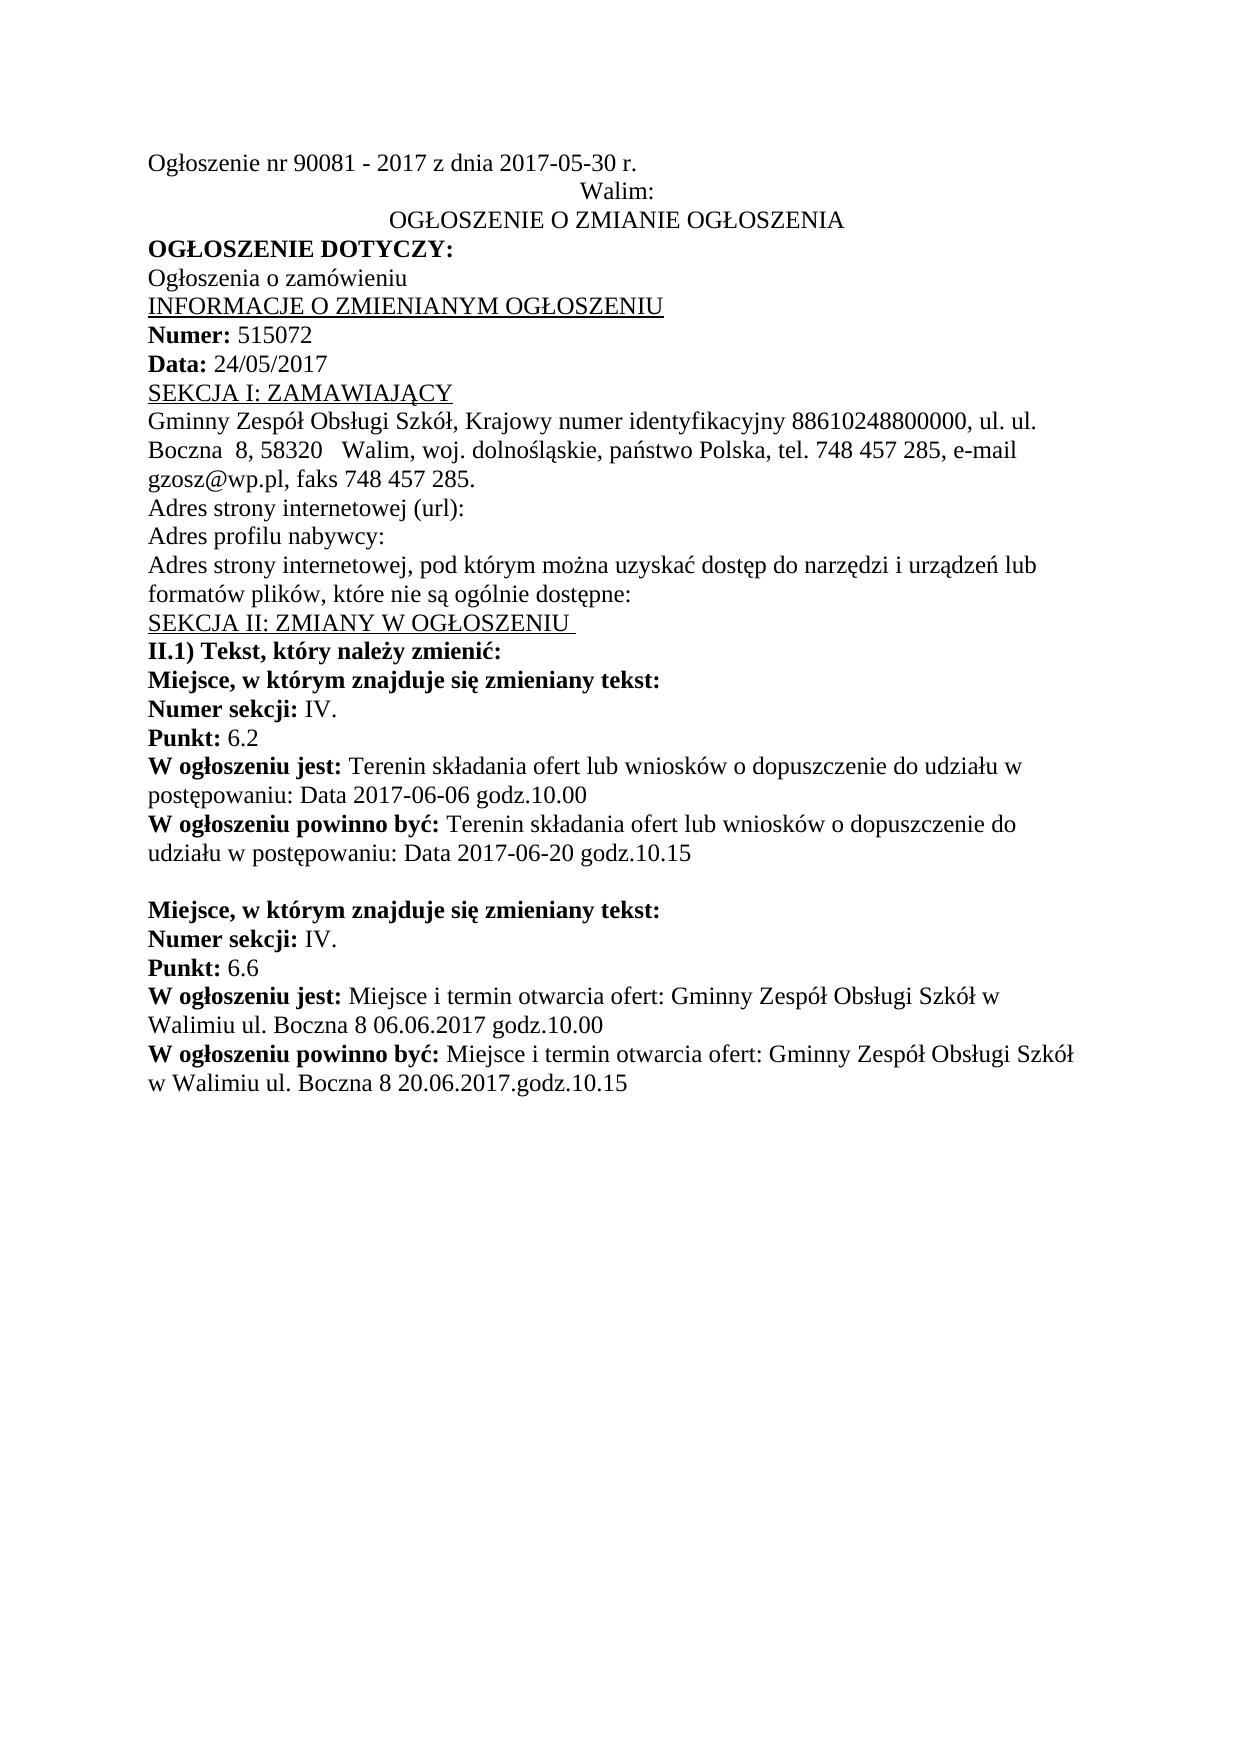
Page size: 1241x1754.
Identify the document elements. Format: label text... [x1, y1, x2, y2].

text II.1) Tekst, który należy zmienić: [148, 636, 1093, 665]
text OGŁOSZENIE DOTYCZY: [148, 234, 1093, 263]
text SEKCJA I: ZAMAWIAJĄCY [148, 378, 1093, 406]
text Ogłoszenie nr 90081 - 2017 z dnia 2017-05-30 r. [148, 148, 1093, 176]
text SEKCJA II: ZMIANY W OGŁOSZENIU [148, 608, 1093, 636]
text INFORMACJE O ZMIENIANYM OGŁOSZENIU [148, 291, 1093, 320]
text Numer: 515072 Data: 24/05/2017 [148, 320, 1093, 378]
text Miejsce, w którym znajduje się zmieniany tekst: Numer sekcji: IV. Punkt: 6.2 W ogłoszeniu jest: Terenin składania ofert lub wniosków o dopuszczenie do udziału w postępowaniu: Data 2017-06-06 godz.10.00 W ogłoszeniu powinno być: Terenin składania ofert lub wniosków o dopuszczenie do udziału w postępowaniu: Data 2017-06-20 godz.10.15 Miejsce, w którym znajduje się zmieniany tekst: Numer sekcji: IV. Punkt: 6.6 W ogłoszeniu jest: Miejsce i termin otwarcia ofert: Gminny Zespół Obsługi Szkół w Walimiu ul. Boczna 8 06.06.2017 godz.10.00 W ogłoszeniu powinno być: Miejsce i termin otwarcia ofert: Gminny Zespół Obsługi Szkół w Walimiu ul. Boczna 8 20.06.2017.godz.10.15 [148, 665, 1093, 1096]
text Ogłoszenia o zamówieniu [148, 263, 1093, 291]
text Walim: OGŁOSZENIE O ZMIANIE OGŁOSZENIA [148, 176, 1093, 234]
text Gminny Zespół Obsługi Szkół, Krajowy numer identyfikacyjny 88610248800000, ul. ul. Boczna 8, 58320 Walim, woj. dolnośląskie, państwo Polska, tel. 748 457 285, e-mail gzosz@wp.pl, faks 748 457 285. Adres strony internetowej (url): Adres profilu nabywcy: Adres strony internetowej, pod którym można uzyskać dostęp do narzędzi i urządzeń lub formatów plików, które nie są ogólnie dostępne: [148, 406, 1093, 608]
